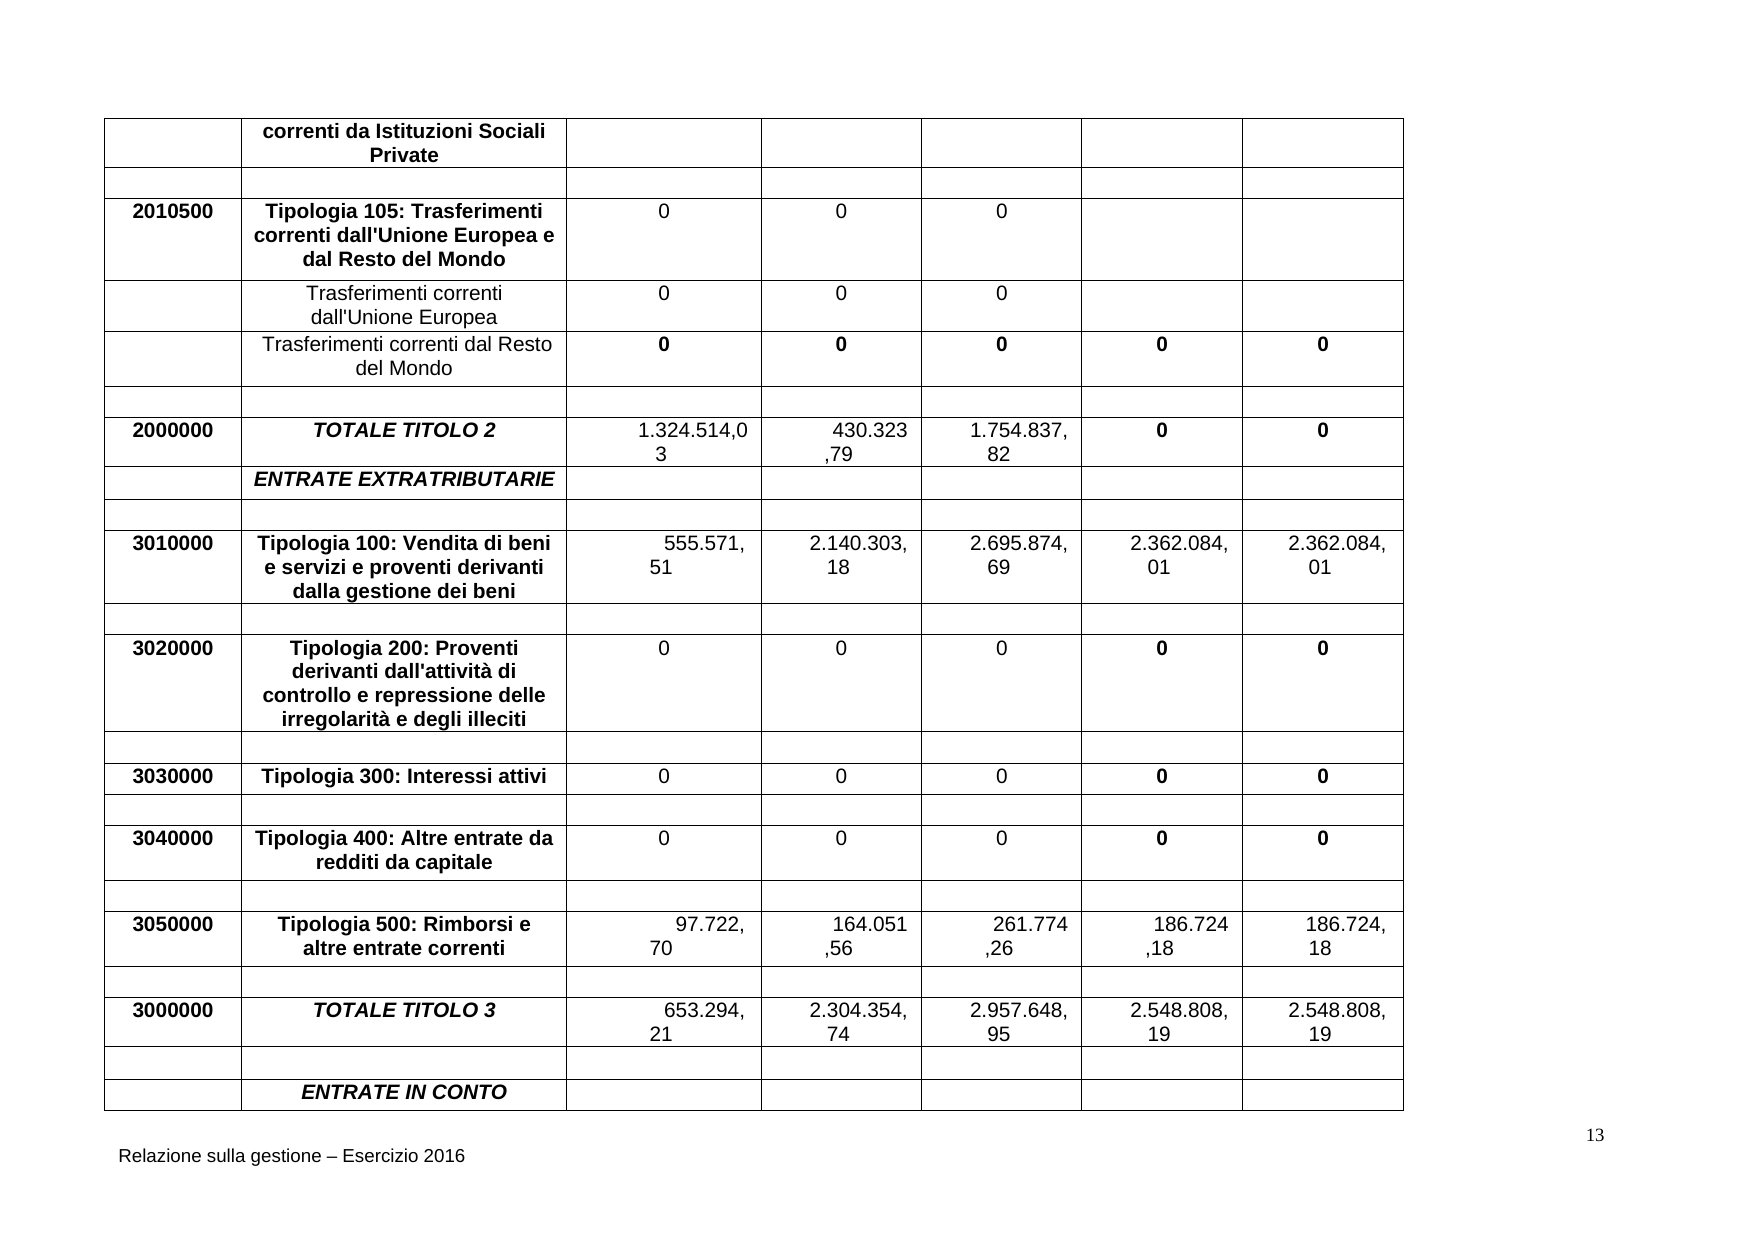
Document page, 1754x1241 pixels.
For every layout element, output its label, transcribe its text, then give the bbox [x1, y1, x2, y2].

table_cell 0 [567, 826, 761, 879]
table_cell [567, 467, 761, 499]
table_cell 0 [762, 281, 921, 331]
table_cell [105, 604, 241, 634]
table_cell [1082, 281, 1242, 331]
table_cell 0 [1243, 635, 1403, 731]
table_cell Trasferimenti correnti dall'Unione Europea [242, 281, 566, 331]
table_cell [567, 795, 761, 825]
table_cell [1082, 967, 1242, 997]
table_cell 0 [762, 635, 921, 731]
table_cell [567, 1047, 761, 1078]
table_cell 3010000 [105, 531, 241, 603]
table_cell [922, 1047, 1081, 1078]
table_cell 0 [922, 332, 1081, 386]
table_cell [1082, 881, 1242, 911]
table_cell 0 [1082, 764, 1242, 794]
table_cell [1243, 199, 1403, 279]
table_cell 2.362.084,01 [1082, 531, 1242, 603]
table_cell 0 [567, 764, 761, 794]
table_cell [1243, 967, 1403, 997]
table_cell Tipologia 100: Vendita di beni e servizi e proventi derivanti dalla gestione dei beni [242, 531, 566, 603]
table_cell [1082, 604, 1242, 634]
table_cell [105, 881, 241, 911]
table_cell 3030000 [105, 764, 241, 794]
table_cell [567, 604, 761, 634]
table_cell 0 [922, 635, 1081, 731]
table_cell [105, 467, 241, 499]
table_cell [105, 795, 241, 825]
table_cell 0 [762, 764, 921, 794]
table_cell [567, 168, 761, 198]
table_cell 1.754.837,82 [922, 418, 1081, 466]
table_cell [922, 732, 1081, 762]
table_cell Trasferimenti correnti dal Resto del Mondo [242, 332, 566, 386]
table_cell 0 [922, 826, 1081, 879]
table_cell [567, 119, 761, 167]
table_cell [1082, 795, 1242, 825]
table_cell [567, 1080, 761, 1110]
table_cell 0 [1082, 635, 1242, 731]
table_cell [242, 604, 566, 634]
table_cell [1082, 732, 1242, 762]
table_cell 0 [1243, 332, 1403, 386]
table_cell Tipologia 400: Altre entrate da redditi da capitale [242, 826, 566, 879]
table_cell 0 [922, 199, 1081, 279]
table_cell 2.304.354,74 [762, 998, 921, 1046]
table_cell [1082, 168, 1242, 198]
table_cell [762, 500, 921, 530]
table_cell 0 [567, 635, 761, 731]
table_cell 0 [762, 199, 921, 279]
table_cell [1243, 881, 1403, 911]
table_cell [1243, 281, 1403, 331]
table_cell [762, 168, 921, 198]
table_cell [1243, 387, 1403, 417]
table_cell [242, 881, 566, 911]
table_cell [567, 387, 761, 417]
table_cell [1243, 467, 1403, 499]
table_cell [762, 604, 921, 634]
table_cell ENTRATE IN CONTO [242, 1080, 566, 1110]
table_cell 0 [922, 764, 1081, 794]
table_cell 653.294,21 [567, 998, 761, 1046]
table_cell 0 [1243, 826, 1403, 879]
table_cell 2000000 [105, 418, 241, 466]
table_cell correnti da Istituzioni Sociali Private [242, 119, 566, 167]
table_cell [1082, 119, 1242, 167]
table_cell 97.722,70 [567, 912, 761, 966]
table_cell [105, 732, 241, 762]
table_cell [567, 967, 761, 997]
table_cell [1243, 795, 1403, 825]
table_cell TOTALE TITOLO 2 [242, 418, 566, 466]
table_cell 2010500 [105, 199, 241, 279]
table_cell 0 [567, 332, 761, 386]
table_cell 0 [567, 281, 761, 331]
table_cell [922, 604, 1081, 634]
table_cell 186.724,18 [1082, 912, 1242, 966]
table_cell [1243, 119, 1403, 167]
table_cell 186.724,18 [1243, 912, 1403, 966]
table_cell 1.324.514,03 [567, 418, 761, 466]
table_cell [922, 795, 1081, 825]
table_cell 2.548.808,19 [1243, 998, 1403, 1046]
table_cell Tipologia 105: Trasferimenti correnti dall'Unione Europea e dal Resto del Mondo [242, 199, 566, 279]
table_cell 2.548.808,19 [1082, 998, 1242, 1046]
table_cell [1243, 1080, 1403, 1110]
table_cell [1243, 500, 1403, 530]
table_cell [105, 168, 241, 198]
table_cell 555.571,51 [567, 531, 761, 603]
table_cell [567, 881, 761, 911]
table_cell [762, 387, 921, 417]
table_cell [1243, 168, 1403, 198]
table_cell 261.774,26 [922, 912, 1081, 966]
table_cell 164.051,56 [762, 912, 921, 966]
table_cell [105, 119, 241, 167]
table_cell [242, 500, 566, 530]
table_cell [242, 168, 566, 198]
table_cell [1082, 387, 1242, 417]
table_cell [105, 1047, 241, 1078]
table_cell [762, 795, 921, 825]
table_cell 0 [922, 281, 1081, 331]
table_cell [105, 387, 241, 417]
table_cell [1082, 467, 1242, 499]
table_cell [1082, 500, 1242, 530]
table_cell [922, 500, 1081, 530]
table_cell 0 [1243, 418, 1403, 466]
table_cell [922, 967, 1081, 997]
table_cell [922, 387, 1081, 417]
table_cell [1243, 732, 1403, 762]
table_cell 2.957.648,95 [922, 998, 1081, 1046]
table_cell [762, 881, 921, 911]
table_cell [1082, 1047, 1242, 1078]
table_cell [762, 1047, 921, 1078]
table_cell 0 [1082, 332, 1242, 386]
table_cell [922, 168, 1081, 198]
table_cell TOTALE TITOLO 3 [242, 998, 566, 1046]
table_cell 0 [762, 332, 921, 386]
table_cell [105, 967, 241, 997]
table_cell [762, 1080, 921, 1110]
table_cell 0 [1082, 826, 1242, 879]
table_cell 2.695.874,69 [922, 531, 1081, 603]
table_cell [762, 967, 921, 997]
table_cell [1243, 1047, 1403, 1078]
table_cell 3040000 [105, 826, 241, 879]
table_cell [922, 881, 1081, 911]
table_cell [242, 795, 566, 825]
table_cell 0 [1243, 764, 1403, 794]
table_cell [105, 332, 241, 386]
table_cell [922, 467, 1081, 499]
table_cell 3000000 [105, 998, 241, 1046]
table_cell [242, 387, 566, 417]
table_cell 0 [567, 199, 761, 279]
table_cell [105, 1080, 241, 1110]
table_cell Tipologia 500: Rimborsi e altre entrate correnti [242, 912, 566, 966]
table_cell Tipologia 200: Proventi derivanti dall'attività di controllo e repressione delle irregolarità e degli illeciti [242, 635, 566, 731]
table_cell 3050000 [105, 912, 241, 966]
table_cell [922, 119, 1081, 167]
table_cell [1243, 604, 1403, 634]
table_cell [567, 732, 761, 762]
table_cell [922, 1080, 1081, 1110]
table_cell [1082, 1080, 1242, 1110]
table_cell 2.140.303,18 [762, 531, 921, 603]
table_cell [105, 281, 241, 331]
table_cell Tipologia 300: Interessi attivi [242, 764, 566, 794]
table_cell 0 [762, 826, 921, 879]
table_cell [105, 500, 241, 530]
table_cell [762, 732, 921, 762]
table_cell [762, 119, 921, 167]
table_cell 2.362.084,01 [1243, 531, 1403, 603]
table_cell 3020000 [105, 635, 241, 731]
table_cell ENTRATE EXTRATRIBUTARIE [242, 467, 566, 499]
table_cell [242, 1047, 566, 1078]
table_cell [1082, 199, 1242, 279]
table_cell [762, 467, 921, 499]
table_cell [567, 500, 761, 530]
table_cell 430.323,79 [762, 418, 921, 466]
table_cell [242, 732, 566, 762]
table_cell [242, 967, 566, 997]
table_cell 0 [1082, 418, 1242, 466]
